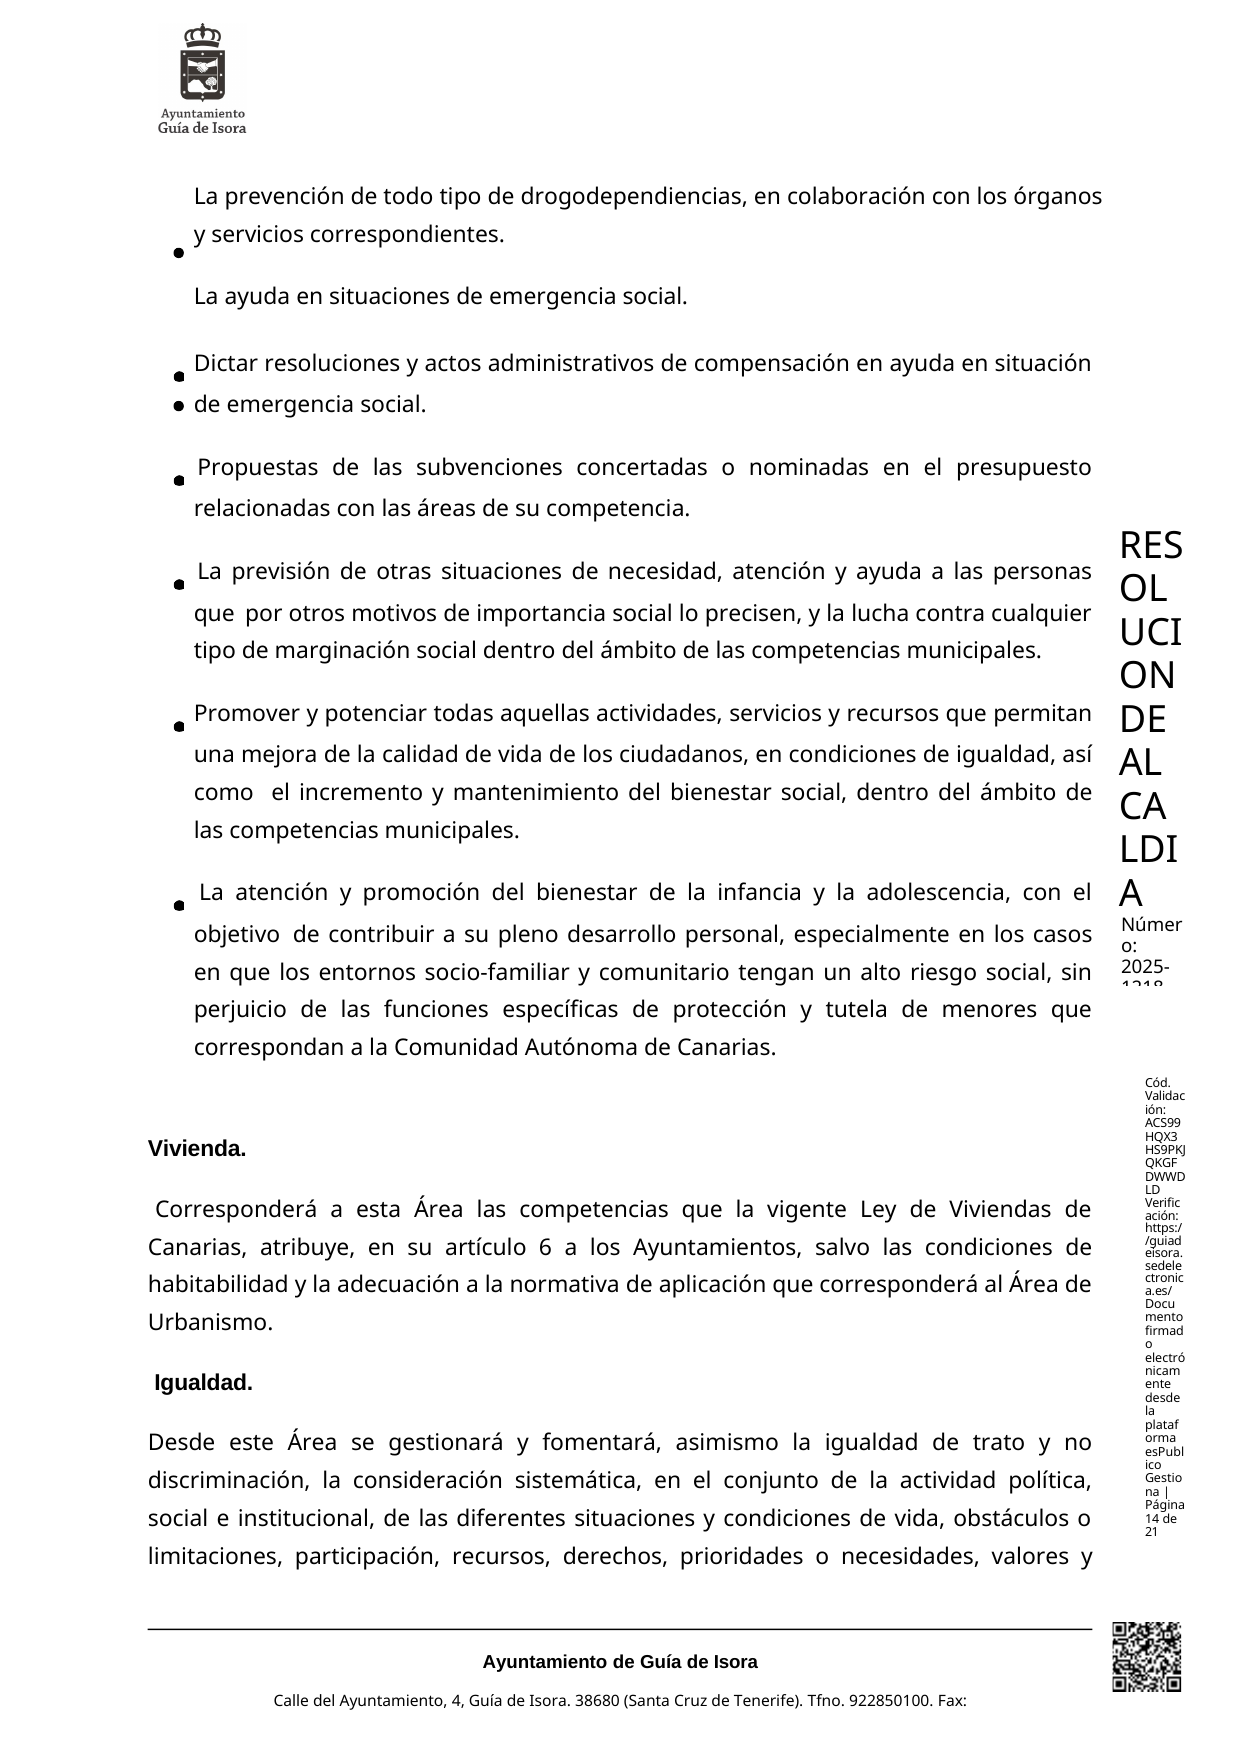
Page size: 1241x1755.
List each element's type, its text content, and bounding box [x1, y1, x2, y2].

text [1117, 521, 1185, 985]
subtitle Vivienda. [148, 1135, 1108, 1161]
text Propuestas de las subvenciones concertadas o nominadas en el presupuesto relacionadas con las áreas de su competencia. [174, 451, 1093, 524]
text Corresponderá a esta Área las competencias que la vigente Ley de Viviendas de Canarias, atribuye, en su artículo 6 a los Ayuntamientos, salvo las condiciones de habitabilidad y la adecuación a la normativa de aplicación que corresponderá al Área de Urbanismo. [148, 1193, 1093, 1337]
subtitle Igualdad. [154, 1368, 1108, 1395]
text Número: 2025-1218 Fecha: 22/04/2025 [1121, 915, 1185, 985]
text [1143, 1075, 1186, 1612]
text Desde este Área se gestionará y fomentará, asimismo la igualdad de trato y no discriminación, la consideración sistemática, en el conjunto de la actividad política, social e institucional, de las diferentes situaciones y condiciones de vida, obstáculos o limitaciones, participación, recursos, derechos, prioridades o necesidades, valores y [148, 1426, 1093, 1571]
text Documento firmado electrónicamente desde la plataforma esPublico Gestiona | Página 14 de 21 [1145, 1297, 1186, 1539]
text Cód. Validación: ACS99HQX3HS9PKJQKGFDWWDLD [1145, 1077, 1186, 1197]
text Verificación: https://guiadeisora.sedelectronica.es/ [1145, 1197, 1186, 1297]
text La atención y promoción del bienestar de la infancia y la adolescencia, con el objetivo de contribuir a su pleno desarrollo personal, especialmente en los casos en que los entornos socio-familiar y comunitario tengan un alto riesgo social, sin perjuicio de las funciones específicas de protección y tutela de menores que correspondan a la Comunidad Autónoma de Canarias. [174, 876, 1093, 1062]
text Dictar resoluciones y actos administrativos de compensación en ayuda en situación de emergencia social. [174, 347, 1093, 420]
text La ayuda en situaciones de emergencia social. [193, 280, 1108, 311]
text La previsión de otras situaciones de necesidad, atención y ayuda a las personas que por otros motivos de importancia social lo precisen, y la lucha contra cualquier tipo de marginación social dentro del ámbito de las competencias municipales. [174, 555, 1093, 666]
text La prevención de todo tipo de drogodependiencias, en colaboración con los órganos y servicios correspondientes. [193, 180, 1108, 249]
text Promover y potenciar todas aquellas actividades, servicios y recursos que permitan una mejora de la calidad de vida de los ciudadanos, en condiciones de igualdad, así como el incremento y mantenimiento del bienestar social, dentro del ámbito de las competencias municipales. [174, 697, 1093, 845]
text RESOLUCION DE ALCALDIA [1119, 523, 1185, 915]
